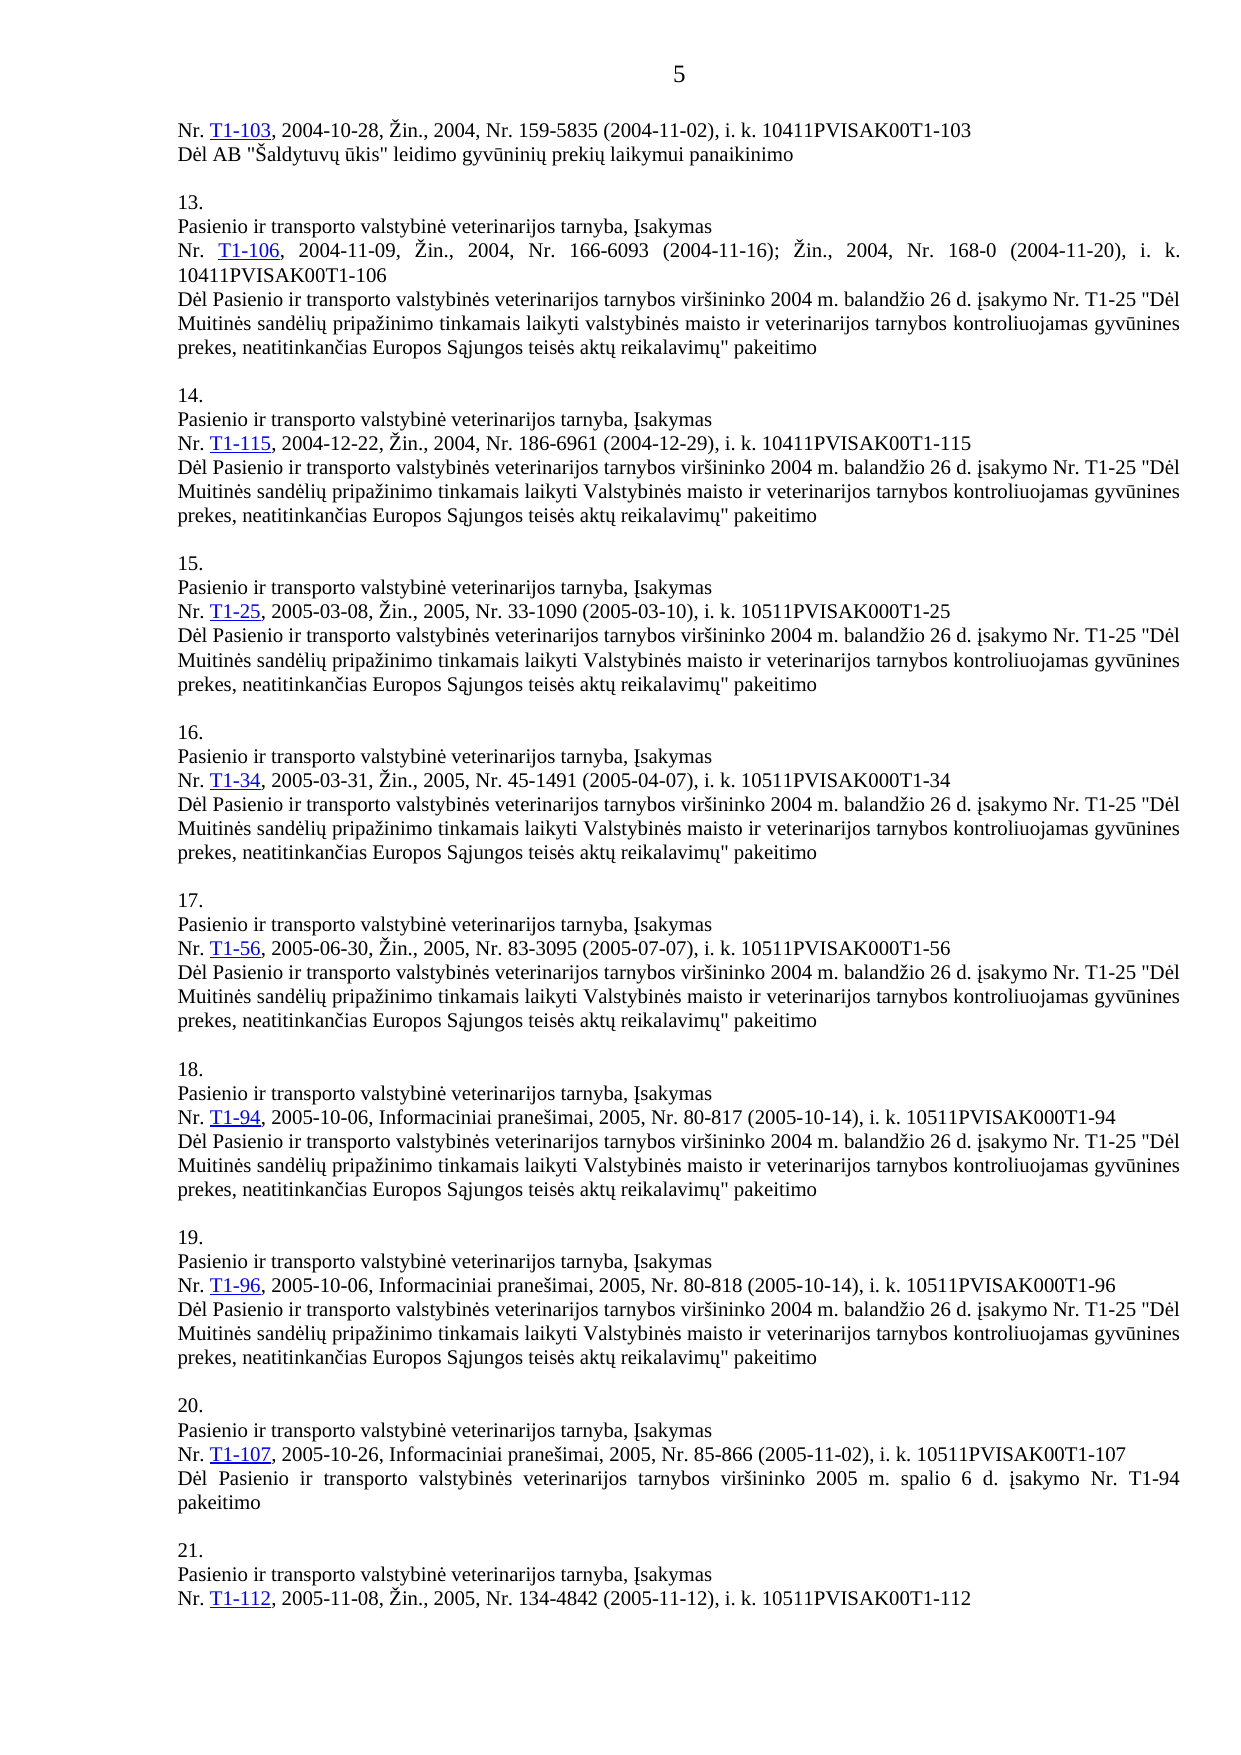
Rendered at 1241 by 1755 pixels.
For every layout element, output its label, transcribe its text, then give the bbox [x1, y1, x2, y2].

text Dėl Pasienio ir transporto valstybinės veterinarijos tarnybos viršininko 2004 m. balandžio 26 d. įsakymo Nr. T1-25 "Dėl Muitinės sandėlių pripažinimo tinkamais laikyti Valstybinės maisto ir veterinarijos tarnybos kontroliuojamas gyvūnines prekes, neatitinkančias Europos Sąjungos teisės aktų reikalavimų" pakeitimo [177, 960, 1181, 1032]
text Pasienio ir transporto valstybinė veterinarijos tarnyba, Įsakymas [177, 575, 1181, 599]
text Pasienio ir transporto valstybinė veterinarijos tarnyba, Įsakymas [177, 912, 1181, 936]
text Nr. T1-56, 2005-06-30, Žin., 2005, Nr. 83-3095 (2005-07-07), i. k. 10511PVISAK000T1-56 [177, 936, 1181, 960]
text Dėl Pasienio ir transporto valstybinės veterinarijos tarnybos viršininko 2004 m. balandžio 26 d. įsakymo Nr. T1-25 "Dėl Muitinės sandėlių pripažinimo tinkamais laikyti Valstybinės maisto ir veterinarijos tarnybos kontroliuojamas gyvūnines prekes, neatitinkančias Europos Sąjungos teisės aktų reikalavimų" pakeitimo [177, 1129, 1181, 1201]
text 14. [177, 383, 1181, 407]
text Dėl AB "Šaldytuvų ūkis" leidimo gyvūninių prekių laikymui panaikinimo [177, 142, 1181, 166]
text Dėl Pasienio ir transporto valstybinės veterinarijos tarnybos viršininko 2004 m. balandžio 26 d. įsakymo Nr. T1-25 "Dėl Muitinės sandėlių pripažinimo tinkamais laikyti Valstybinės maisto ir veterinarijos tarnybos kontroliuojamas gyvūnines prekes, neatitinkančias Europos Sąjungos teisės aktų reikalavimų" pakeitimo [177, 792, 1181, 864]
text Dėl Pasienio ir transporto valstybinės veterinarijos tarnybos viršininko 2004 m. balandžio 26 d. įsakymo Nr. T1-25 "Dėl Muitinės sandėlių pripažinimo tinkamais laikyti Valstybinės maisto ir veterinarijos tarnybos kontroliuojamas gyvūnines prekes, neatitinkančias Europos Sąjungos teisės aktų reikalavimų" pakeitimo [177, 1297, 1181, 1369]
text Dėl Pasienio ir transporto valstybinės veterinarijos tarnybos viršininko 2005 m. spalio 6 d. įsakymo Nr. T1-94 pakeitimo [177, 1466, 1181, 1514]
text 18. [177, 1057, 1181, 1081]
text Pasienio ir transporto valstybinė veterinarijos tarnyba, Įsakymas [177, 407, 1181, 431]
text Nr. T1-34, 2005-03-31, Žin., 2005, Nr. 45-1491 (2005-04-07), i. k. 10511PVISAK000T1-34 [177, 768, 1181, 792]
text Pasienio ir transporto valstybinė veterinarijos tarnyba, Įsakymas [177, 1417, 1181, 1442]
text Pasienio ir transporto valstybinė veterinarijos tarnyba, Įsakymas [177, 744, 1181, 768]
text Dėl Pasienio ir transporto valstybinės veterinarijos tarnybos viršininko 2004 m. balandžio 26 d. įsakymo Nr. T1-25 "Dėl Muitinės sandėlių pripažinimo tinkamais laikyti valstybinės maisto ir veterinarijos tarnybos kontroliuojamas gyvūnines prekes, neatitinkančias Europos Sąjungos teisės aktų reikalavimų" pakeitimo [177, 287, 1181, 359]
text Nr. T1-112, 2005-11-08, Žin., 2005, Nr. 134-4842 (2005-11-12), i. k. 10511PVISAK00T1-112 [177, 1586, 1181, 1610]
text 13. [177, 190, 1181, 214]
text 21. [177, 1538, 1181, 1562]
text Nr. T1-96, 2005-10-06, Informaciniai pranešimai, 2005, Nr. 80-818 (2005-10-14), i. k. 10511PVISAK000T1-96 [177, 1273, 1181, 1297]
text Pasienio ir transporto valstybinė veterinarijos tarnyba, Įsakymas [177, 1081, 1181, 1105]
text 15. [177, 551, 1181, 575]
text Nr. T1-106, 2004-11-09, Žin., 2004, Nr. 166-6093 (2004-11-16); Žin., 2004, Nr. 168-0 (2004-11-20), i. k. 10411PVISAK00T1-106 [177, 238, 1181, 287]
text Pasienio ir transporto valstybinė veterinarijos tarnyba, Įsakymas [177, 1249, 1181, 1273]
text Dėl Pasienio ir transporto valstybinės veterinarijos tarnybos viršininko 2004 m. balandžio 26 d. įsakymo Nr. T1-25 "Dėl Muitinės sandėlių pripažinimo tinkamais laikyti Valstybinės maisto ir veterinarijos tarnybos kontroliuojamas gyvūnines prekes, neatitinkančias Europos Sąjungos teisės aktų reikalavimų" pakeitimo [177, 455, 1181, 527]
text 19. [177, 1225, 1181, 1249]
text 17. [177, 888, 1181, 912]
text Pasienio ir transporto valstybinė veterinarijos tarnyba, Įsakymas [177, 214, 1181, 238]
text 20. [177, 1393, 1181, 1417]
text Nr. T1-107, 2005-10-26, Informaciniai pranešimai, 2005, Nr. 85-866 (2005-11-02), i. k. 10511PVISAK00T1-107 [177, 1442, 1181, 1466]
text Pasienio ir transporto valstybinė veterinarijos tarnyba, Įsakymas [177, 1562, 1181, 1586]
text 16. [177, 720, 1181, 744]
text Nr. T1-94, 2005-10-06, Informaciniai pranešimai, 2005, Nr. 80-817 (2005-10-14), i. k. 10511PVISAK000T1-94 [177, 1105, 1181, 1129]
text Dėl Pasienio ir transporto valstybinės veterinarijos tarnybos viršininko 2004 m. balandžio 26 d. įsakymo Nr. T1-25 "Dėl Muitinės sandėlių pripažinimo tinkamais laikyti Valstybinės maisto ir veterinarijos tarnybos kontroliuojamas gyvūnines prekes, neatitinkančias Europos Sąjungos teisės aktų reikalavimų" pakeitimo [177, 623, 1181, 696]
text Nr. T1-103, 2004-10-28, Žin., 2004, Nr. 159-5835 (2004-11-02), i. k. 10411PVISAK00T1-103 [177, 118, 1181, 142]
text Nr. T1-115, 2004-12-22, Žin., 2004, Nr. 186-6961 (2004-12-29), i. k. 10411PVISAK00T1-115 [177, 431, 1181, 455]
text Nr. T1-25, 2005-03-08, Žin., 2005, Nr. 33-1090 (2005-03-10), i. k. 10511PVISAK000T1-25 [177, 599, 1181, 623]
